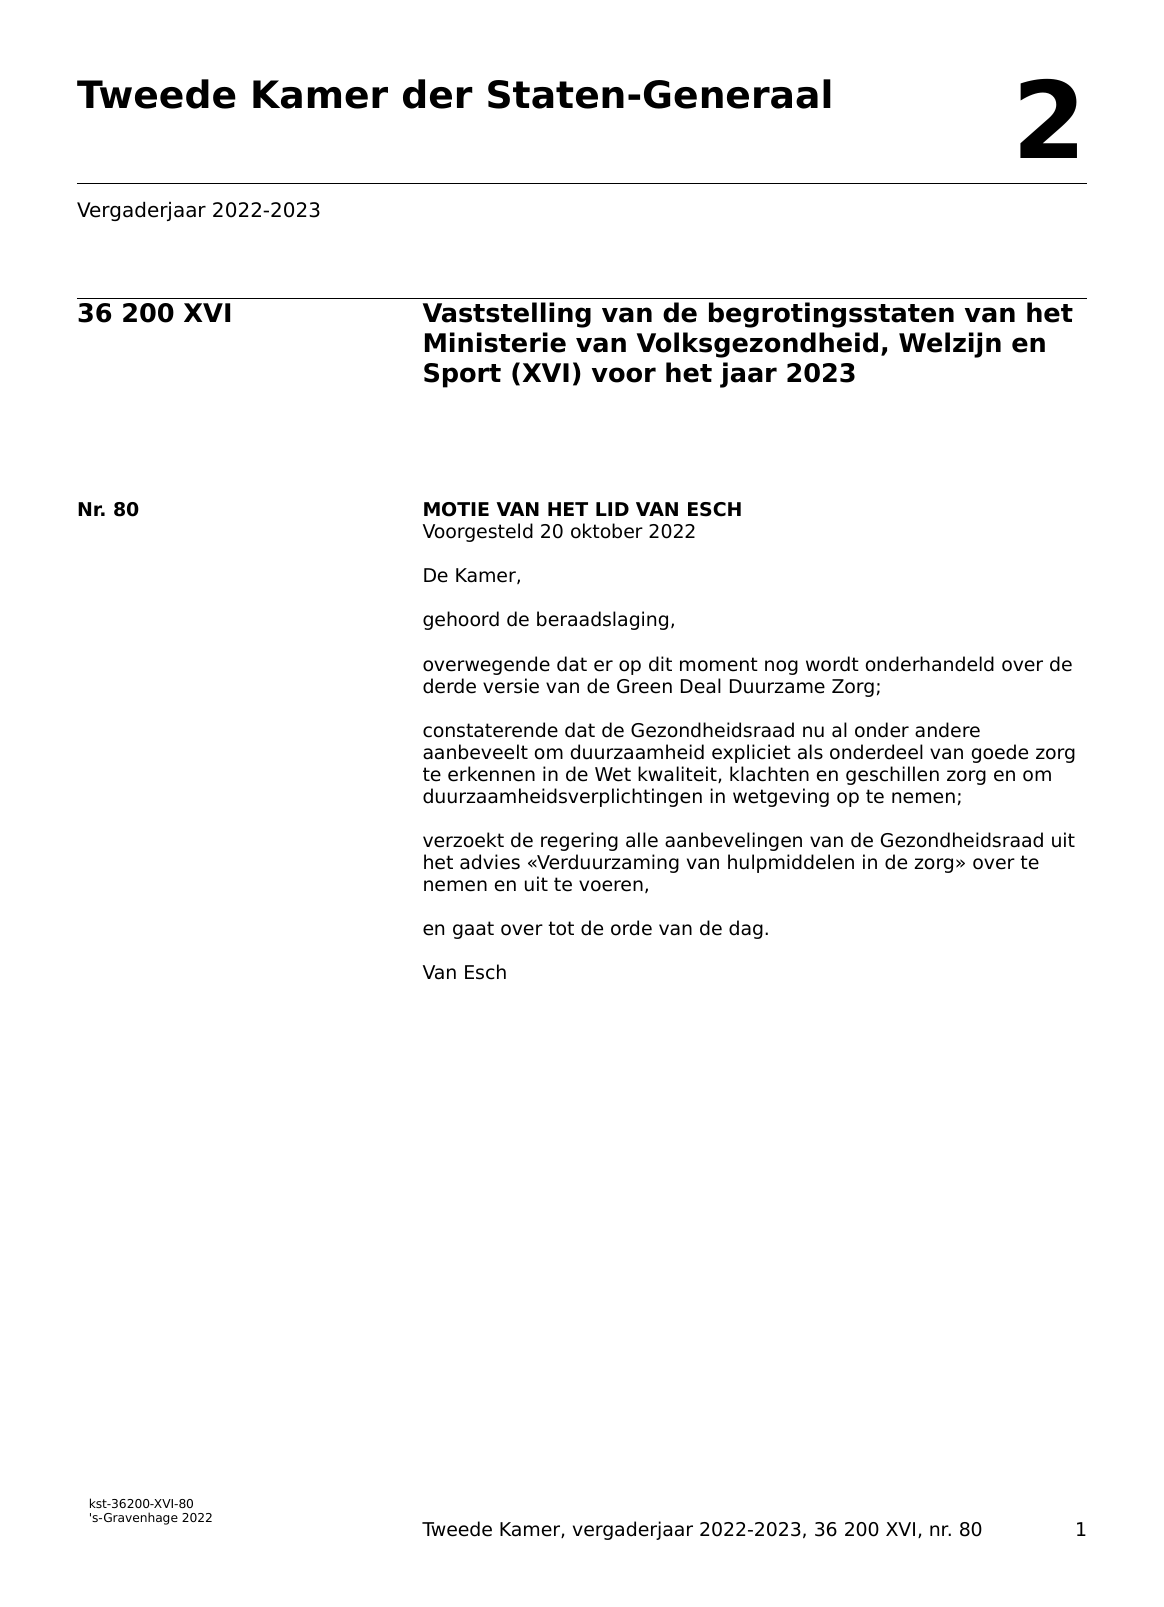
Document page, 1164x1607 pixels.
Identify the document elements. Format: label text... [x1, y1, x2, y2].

text De Kamer, [422, 565, 1087, 587]
table_header 2 [886, 59, 1087, 183]
subtitle 36 200 XVI Vaststelling van de begrotingsstaten van het Ministerie van Volksgezondheid, Welzijn en Sport (XVI) voor het jaar 2023 [77, 299, 1087, 388]
text verzoekt de regering alle aanbevelingen van de Gezondheidsraad uit het advies «Verduurzaming van hulpmiddelen in de zorg» over te nemen en uit te voeren, [422, 830, 1087, 896]
text Voorgesteld 20 oktober 2022 [422, 521, 1087, 543]
table_cell Vergaderjaar 2022-2023 [77, 184, 1087, 298]
table_header Tweede Kamer der Staten-Generaal [77, 59, 886, 183]
text Van Esch [422, 962, 1087, 984]
text 's-Gravenhage 2022 [88, 1511, 323, 1525]
text gehoord de beraadslaging, [422, 609, 1087, 631]
subtitle Nr. 80 MOTIE VAN HET LID VAN ESCH [77, 499, 1087, 521]
text kst-36200-XVI-80 [88, 1497, 323, 1511]
text overwegende dat er op dit moment nog wordt onderhandeld over de derde versie van de Green Deal Duurzame Zorg; [422, 653, 1087, 697]
text en gaat over tot de orde van de dag. [422, 918, 1087, 940]
text constaterende dat de Gezondheidsraad nu al onder andere aanbeveelt om duurzaamheid expliciet als onderdeel van goede zorg te erkennen in de Wet kwaliteit, klachten en geschillen zorg en om duurzaamheidsverplichtingen in wetgeving op te nemen; [422, 720, 1087, 808]
